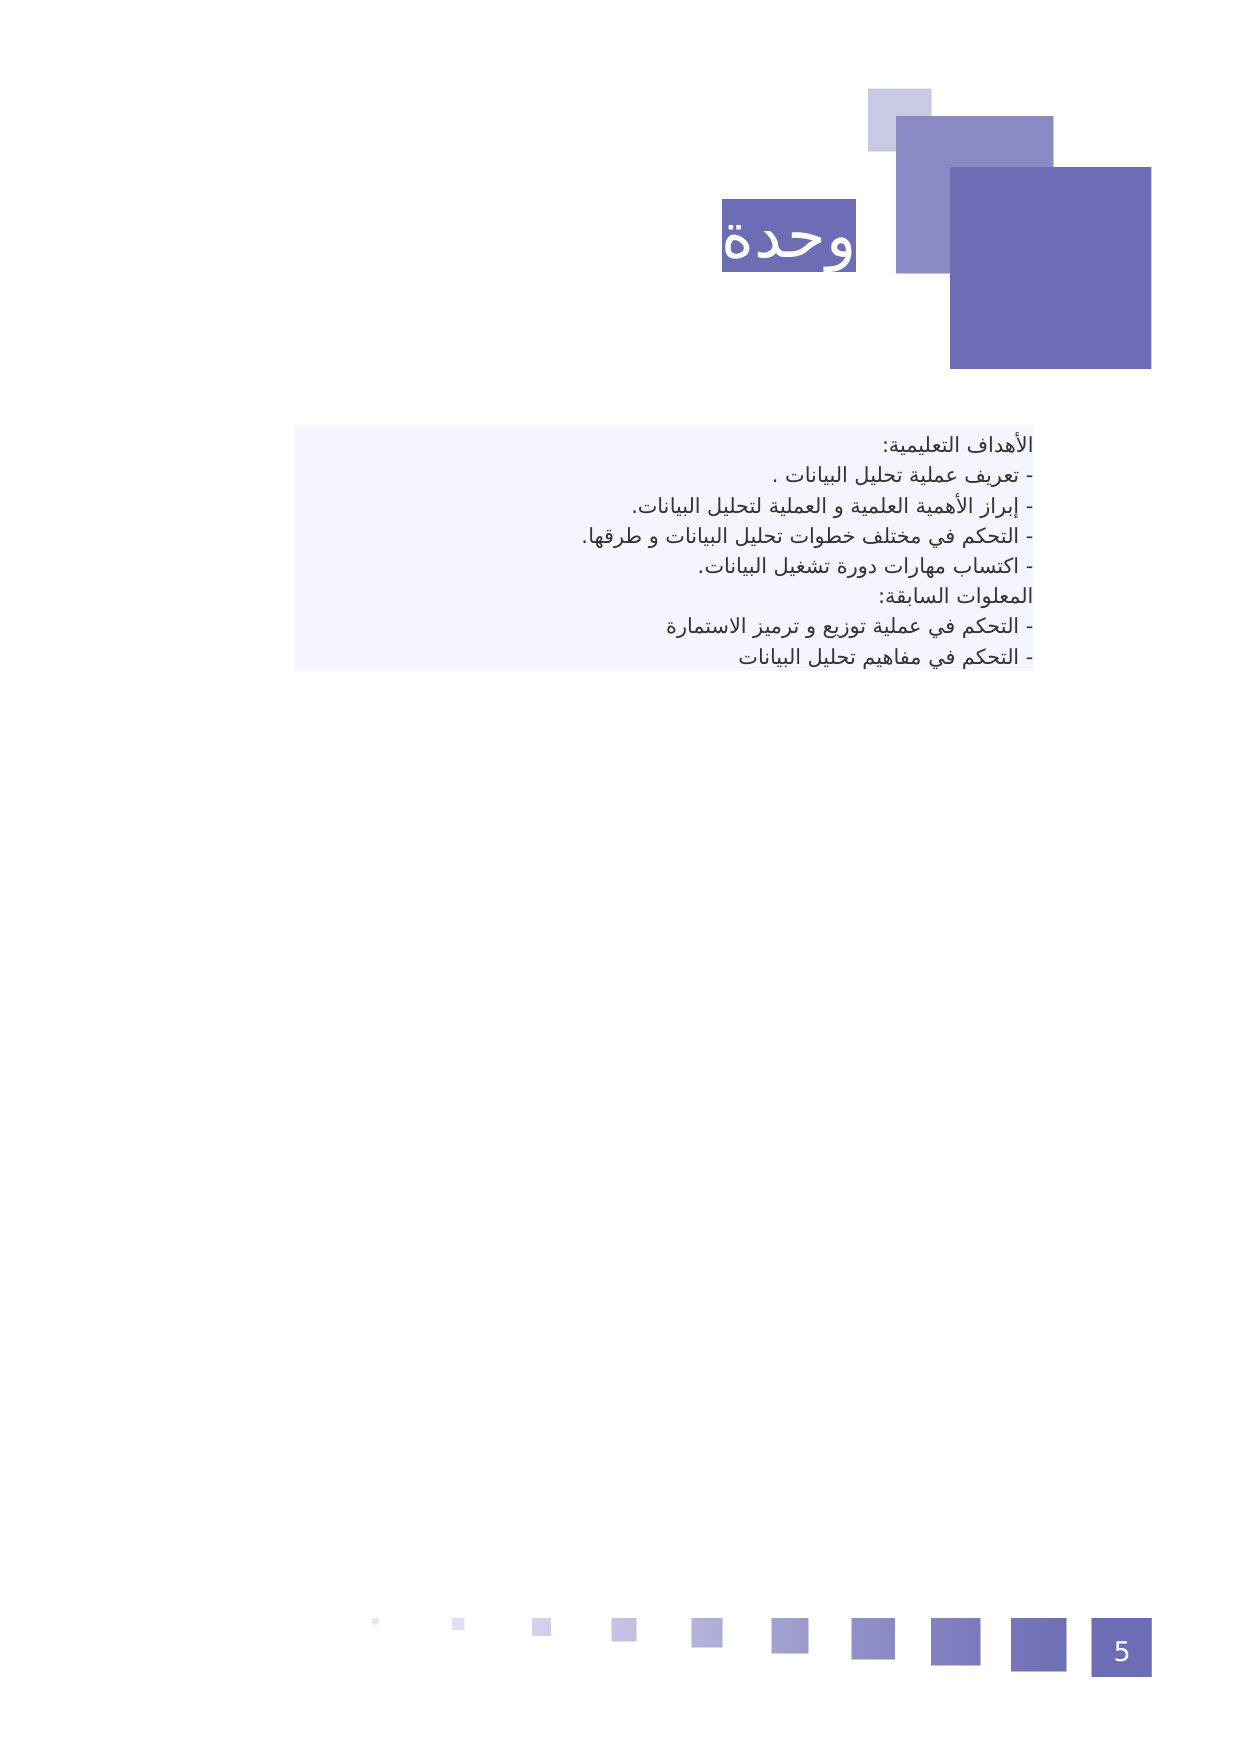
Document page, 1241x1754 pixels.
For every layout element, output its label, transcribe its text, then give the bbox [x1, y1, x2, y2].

title وحدة [213, 199, 722, 272]
text المعلوات السابقة: [295, 584, 1033, 609]
text - التحكم في مفاهيم تحليل البيانات [295, 645, 1033, 669]
picture [177, 1618, 1152, 1677]
text الأهداف التعليمية: [295, 433, 1033, 458]
text - التحكم في عملية توزيع و ترميز الاستمارة [295, 614, 1033, 639]
text - تعريف عملية تحليل البيانات . [295, 463, 1033, 488]
picture [351, 88, 1152, 889]
text - اكتساب مهارات دورة تشغيل البيانات. [295, 554, 1033, 578]
text - التحكم في مختلف خطوات تحليل البيانات و طرقها. [295, 524, 1033, 548]
text - إبراز الأهمية العلمية و العملية لتحليل البيانات. [295, 494, 1033, 518]
